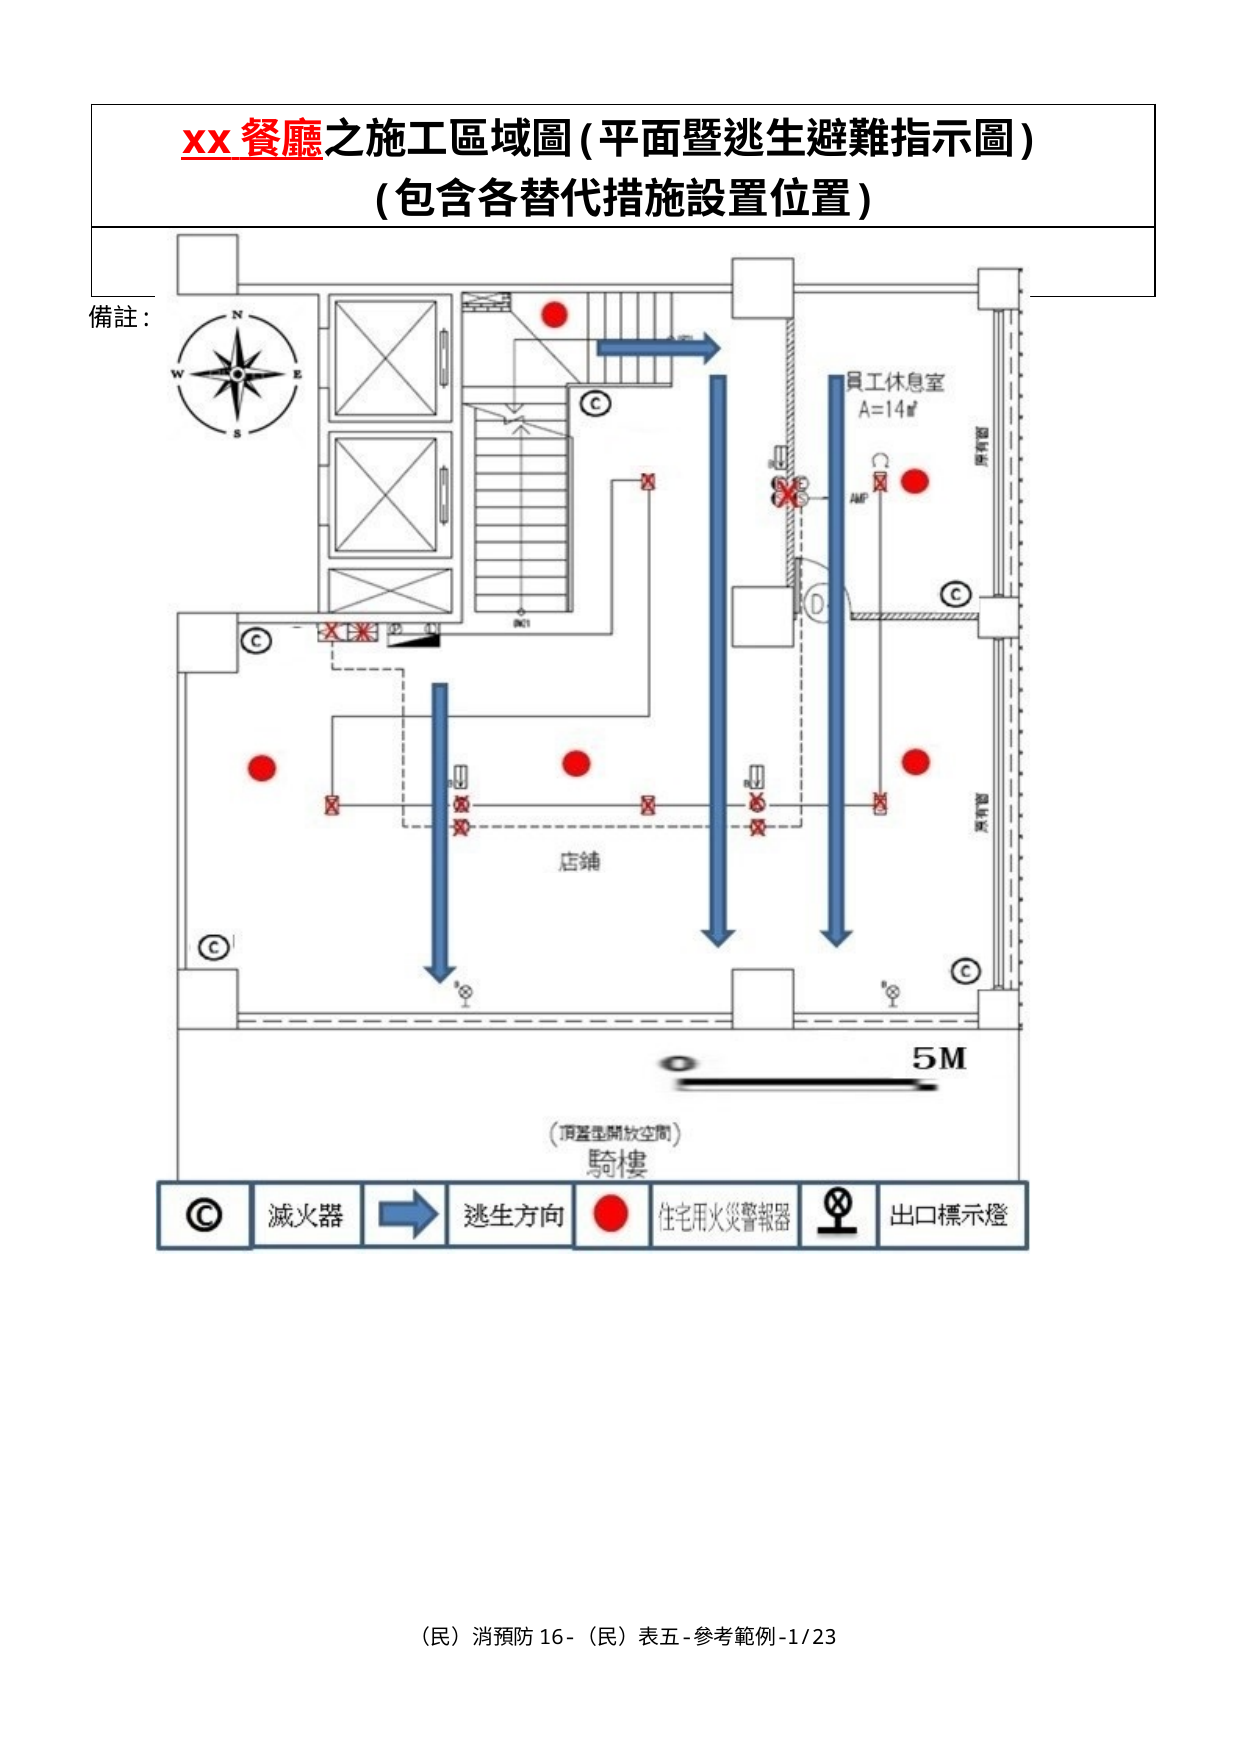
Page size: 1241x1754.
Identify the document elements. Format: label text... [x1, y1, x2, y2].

text 備註: 圖面應包含各替代措施位置標示、逃生方向標示、東南西北方位、比例尺等 [89, 297, 155, 333]
table_header xx餐廳之施工區域圖(平面暨逃生避難指示圖) (包含各替代措施設置位置) [92, 105, 1154, 226]
text 備註: 圖面應包含各替代措施位置標示、逃生方向標示、東南西北方位、比例尺等 [1031, 297, 1157, 333]
table_cell [92, 228, 155, 296]
table_cell [1031, 228, 1154, 296]
